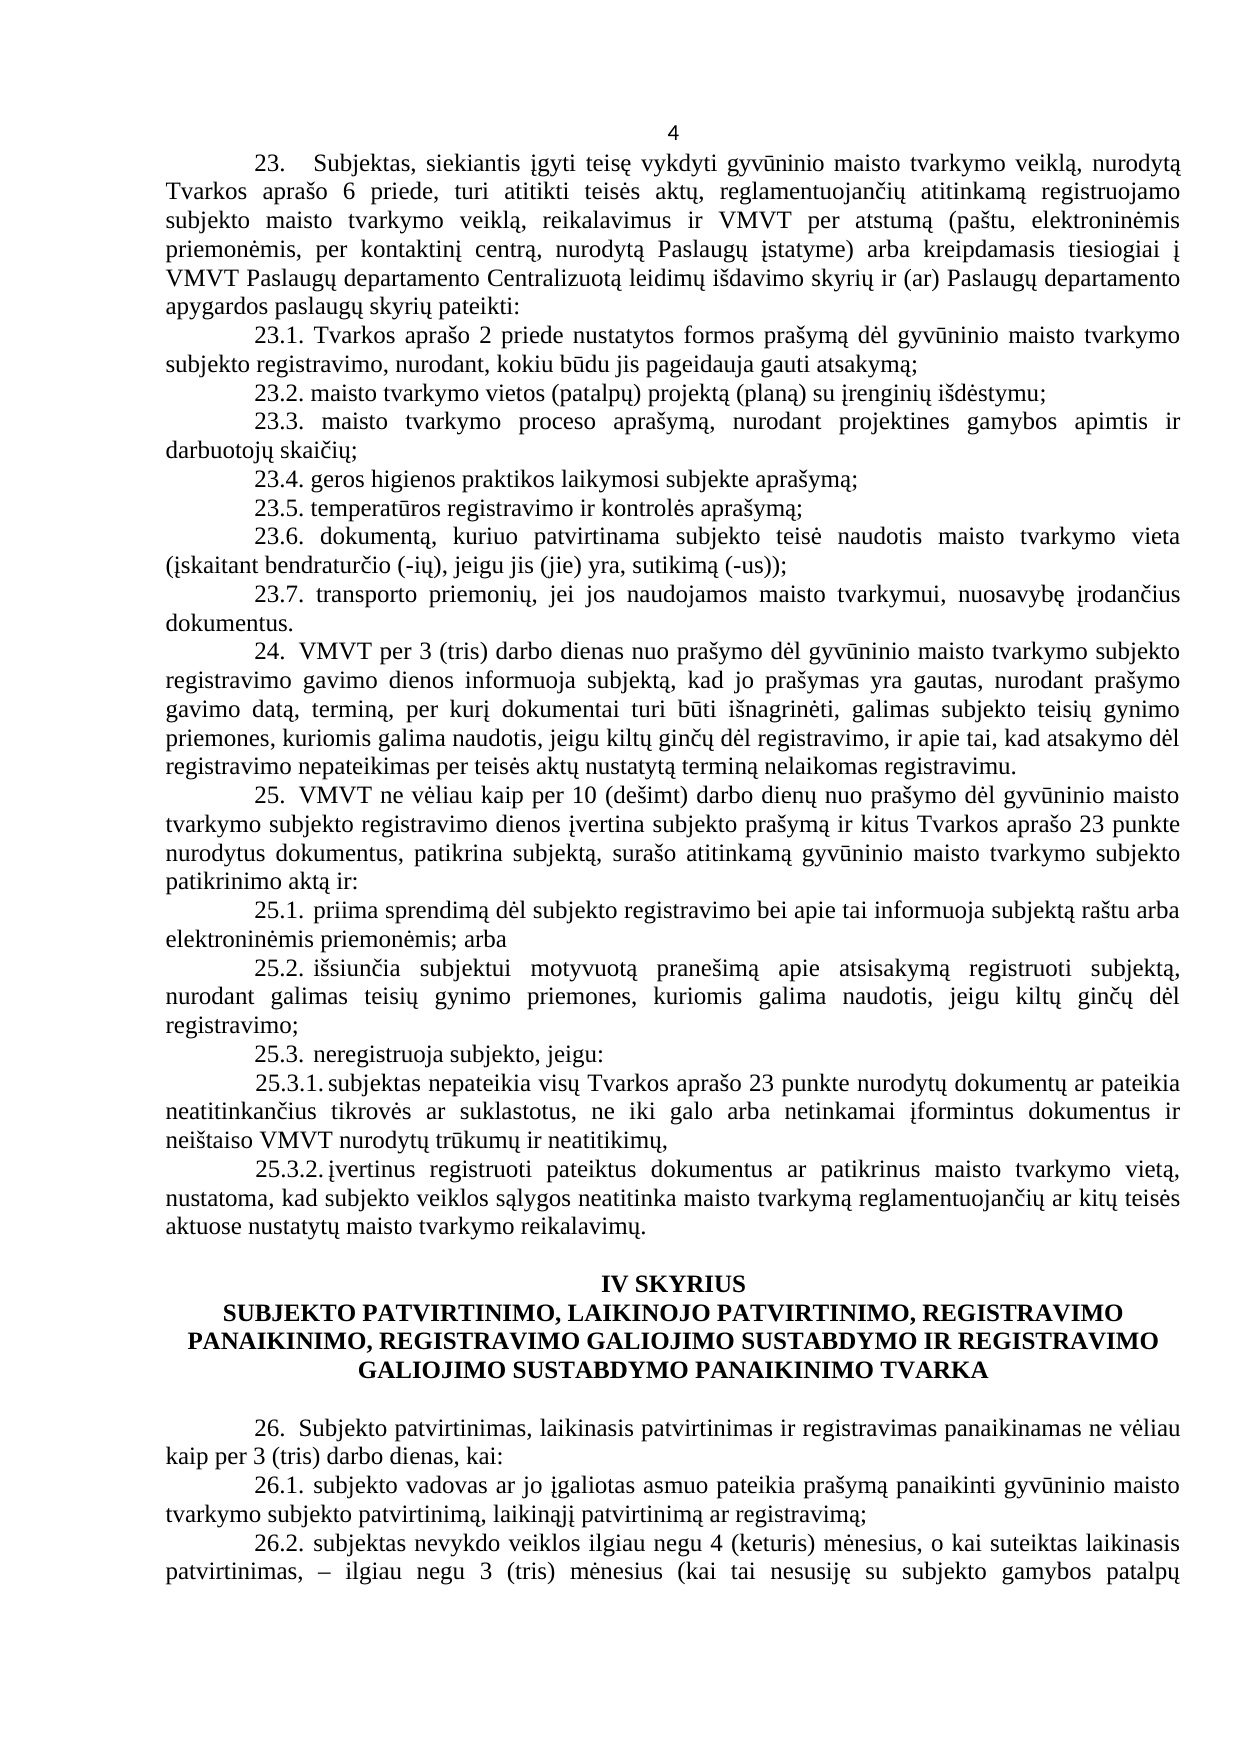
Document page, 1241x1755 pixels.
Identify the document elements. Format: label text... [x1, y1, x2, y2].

text 23.2. maisto tvarkymo vietos (patalpų) projektą (planą) su įrenginių išdėstymu; [165, 378, 1181, 406]
text 23.1. Tvarkos aprašo 2 priede nustatytos formos prašymą dėl gyvūninio maisto tvarkymo subjekto registravimo, nurodant, kokiu būdu jis pageidauja gauti atsakymą; [165, 320, 1181, 378]
text 24. VMVT per 3 (tris) darbo dienas nuo prašymo dėl gyvūninio maisto tvarkymo subjekto registravimo gavimo dienos informuoja subjektą, kad jo prašymas yra gautas, nurodant prašymo gavimo datą, terminą, per kurį dokumentai turi būti išnagrinėti, galimas subjekto teisių gynimo priemones, kuriomis galima naudotis, jeigu kiltų ginčų dėl registravimo, ir apie tai, kad atsakymo dėl registravimo nepateikimas per teisės aktų nustatytą terminą nelaikomas registravimu. [165, 636, 1181, 780]
text 26.1. subjekto vadovas ar jo įgaliotas asmuo pateikia prašymą panaikinti gyvūninio maisto tvarkymo subjekto patvirtinimą, laikinąjį patvirtinimą ar registravimą; [165, 1470, 1181, 1528]
text 25. VMVT ne vėliau kaip per 10 (dešimt) darbo dienų nuo prašymo dėl gyvūninio maisto tvarkymo subjekto registravimo dienos įvertina subjekto prašymą ir kitus Tvarkos aprašo 23 punkte nurodytus dokumentus, patikrina subjektą, surašo atitinkamą gyvūninio maisto tvarkymo subjekto patikrinimo aktą ir: [165, 780, 1181, 895]
text IV SKYRIUS [165, 1269, 1181, 1298]
text 23.3. maisto tvarkymo proceso aprašymą, nurodant projektines gamybos apimtis ir darbuotojų skaičių; [165, 406, 1181, 464]
text 25.1. priima sprendimą dėl subjekto registravimo bei apie tai informuoja subjektą raštu arba elektroninėmis priemonėmis; arba [165, 895, 1181, 953]
text SUBJEKTO PATVIRTINIMO, LAIKINOJO PATVIRTINIMO, REGISTRAVIMO PANAIKINIMO, REGISTRAVIMO GALIOJIMO SUSTABDYMO IR REGISTRAVIMO GALIOJIMO SUSTABDYMO PANAIKINIMO TVARKA [165, 1298, 1181, 1384]
text 25.2. išsiunčia subjektui motyvuotą pranešimą apie atsisakymą registruoti subjektą, nurodant galimas teisių gynimo priemones, kuriomis galima naudotis, jeigu kiltų ginčų dėl registravimo; [165, 953, 1181, 1039]
text 25.3.2. įvertinus registruoti pateiktus dokumentus ar patikrinus maisto tvarkymo vietą, nustatoma, kad subjekto veiklos sąlygos neatitinka maisto tvarkymą reglamentuojančių ar kitų teisės aktuose nustatytų maisto tvarkymo reikalavimų. [165, 1154, 1181, 1240]
text 25.3. neregistruoja subjekto, jeigu: [165, 1039, 1181, 1068]
text 23.6. dokumentą, kuriuo patvirtinama subjekto teisė naudotis maisto tvarkymo vieta (įskaitant bendraturčio (-ių), jeigu jis (jie) yra, sutikimą (-us)); [165, 521, 1181, 579]
text 23.5. temperatūros registravimo ir kontrolės aprašymą; [165, 493, 1181, 521]
text 26.2. subjektas nevykdo veiklos ilgiau negu 4 (keturis) mėnesius, o kai suteiktas laikinasis patvirtinimas, – ilgiau negu 3 (tris) mėnesius (kai tai nesusiję su subjekto gamybos patalpų [165, 1528, 1181, 1585]
text 23. Subjektas, siekiantis įgyti teisę vykdyti gyvūninio maisto tvarkymo veiklą, nurodytą Tvarkos aprašo 6 priede, turi atitikti teisės aktų, reglamentuojančių atitinkamą registruojamo subjekto maisto tvarkymo veiklą, reikalavimus ir VMVT per atstumą (paštu, elektroninėmis priemonėmis, per kontaktinį centrą, nurodytą Paslaugų įstatyme) arba kreipdamasis tiesiogiai į VMVT Paslaugų departamento Centralizuotą leidimų išdavimo skyrių ir (ar) Paslaugų departamento apygardos paslaugų skyrių pateikti: [165, 148, 1181, 320]
text 25.3.1. subjektas nepateikia visų Tvarkos aprašo 23 punkte nurodytų dokumentų ar pateikia neatitinkančius tikrovės ar suklastotus, ne iki galo arba netinkamai įformintus dokumentus ir neištaiso VMVT nurodytų trūkumų ir neatitikimų, [165, 1068, 1181, 1154]
text 23.4. geros higienos praktikos laikymosi subjekte aprašymą; [165, 464, 1181, 493]
text 23.7. transporto priemonių, jei jos naudojamos maisto tvarkymui, nuosavybę įrodančius dokumentus. [165, 579, 1181, 636]
text 26. Subjekto patvirtinimas, laikinasis patvirtinimas ir registravimas panaikinamas ne vėliau kaip per 3 (tris) darbo dienas, kai: [165, 1413, 1181, 1470]
